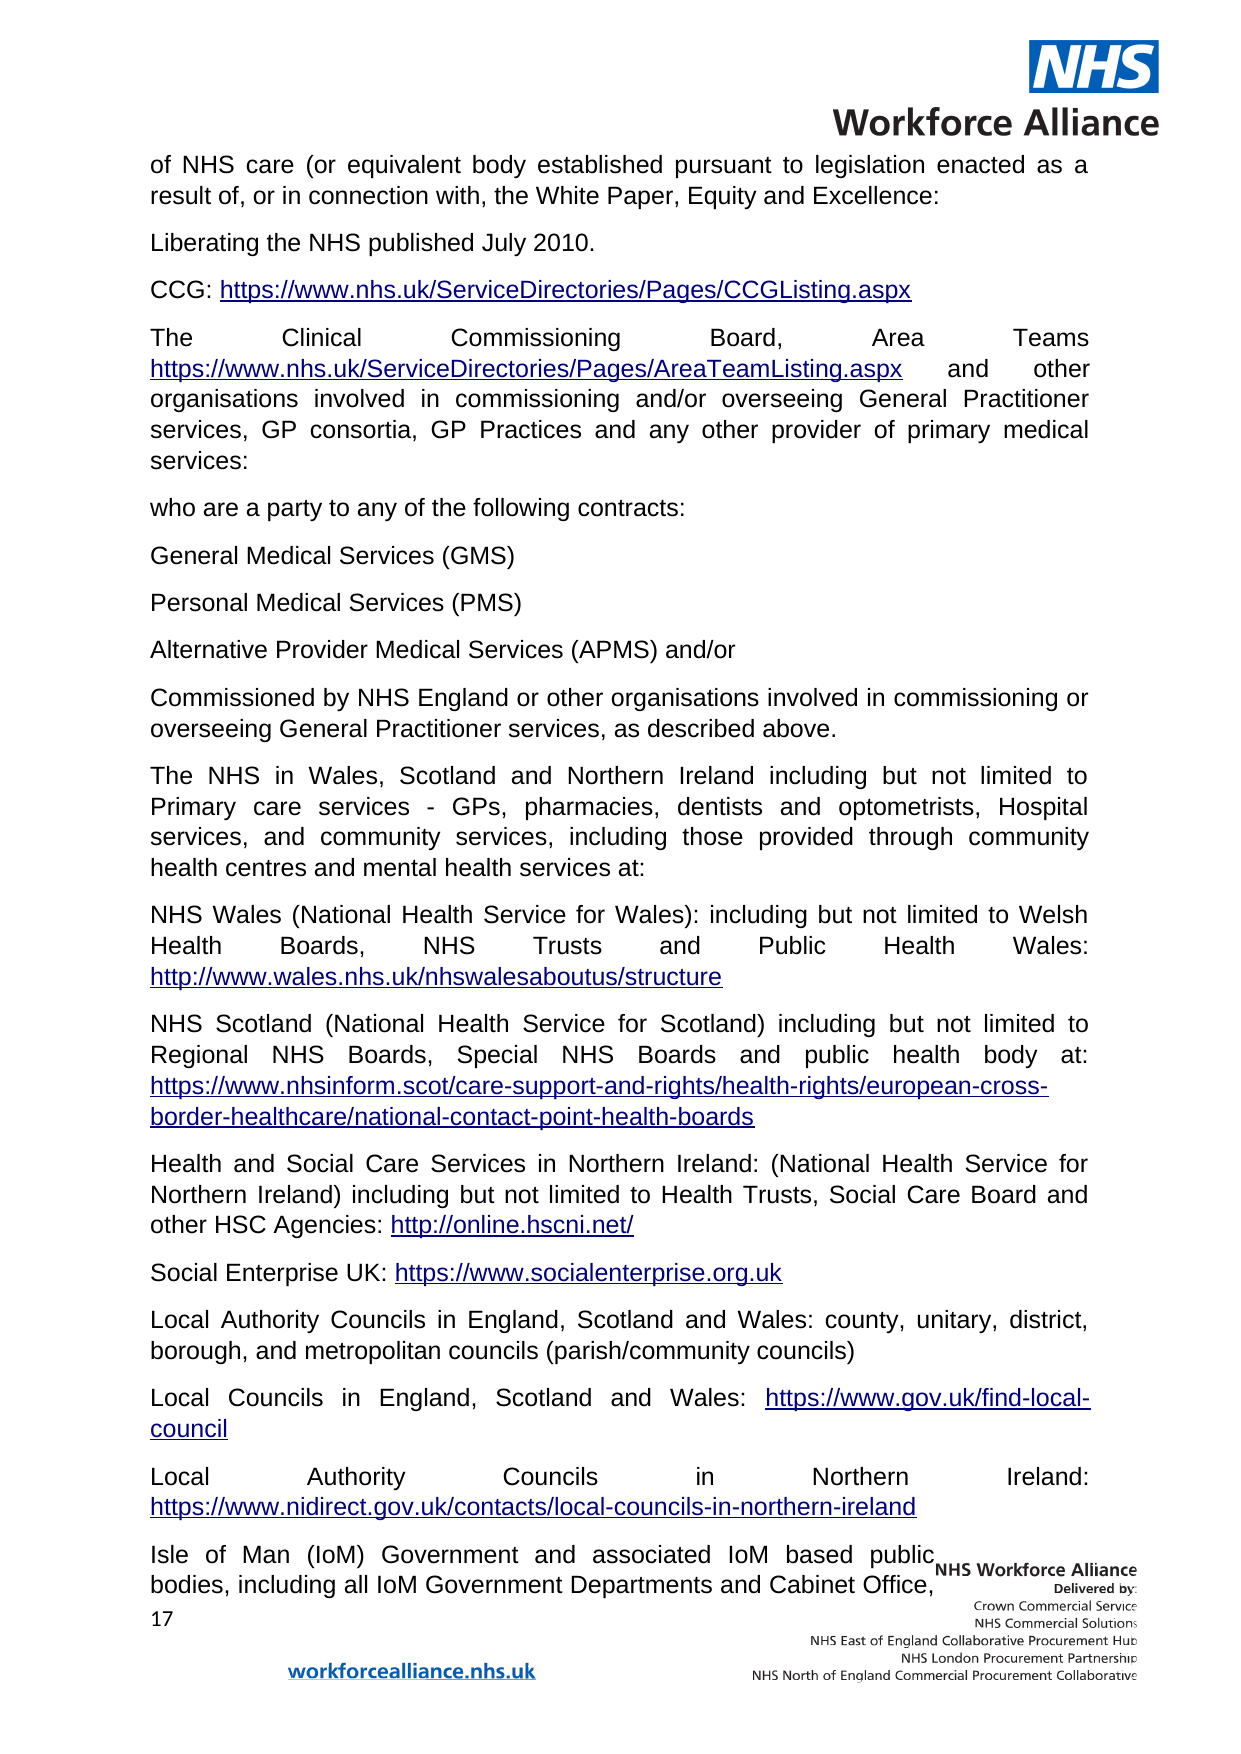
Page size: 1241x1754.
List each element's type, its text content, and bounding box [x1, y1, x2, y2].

text who are a party to any of the following contracts: [150, 493, 1090, 522]
text CCG: https://www.nhs.uk/ServiceDirectories/Pages/CCGListing.aspx [150, 276, 1090, 304]
text NHS Scotland (National Health Service for Scotland) including but not limited to Regional NHS Boards, Special NHS Boards and public health body at: https://www.nhsinform.scot/care-support-and-rights/health-rights/european-cross-border-healthcare/national-contact-point-health-boards [150, 1009, 1090, 1130]
text The NHS in Wales, Scotland and Northern Ireland including but not limited to Primary care services - GPs, pharmacies, dentists and optometrists, Hospital services, and community services, including those provided through community health centres and mental health services at: [150, 761, 1090, 882]
text Health and Social Care Services in Northern Ireland: (National Health Service for Northern Ireland) including but not limited to Health Trusts, Social Care Board and other HSC Agencies: http://online.hscni.net/ [150, 1149, 1090, 1239]
text Local Councils in England, Scotland and Wales: https://www.gov.uk/find-local-council [150, 1383, 1090, 1443]
text The Clinical Commissioning Board, Area Teams https://www.nhs.uk/ServiceDirectories/Pages/AreaTeamListing.aspx and other organisations involved in commissioning and/or overseeing General Practitioner services, GP consortia, GP Practices and any other provider of primary medical services: [150, 323, 1090, 474]
text Social Enterprise UK: https://www.socialenterprise.org.uk [150, 1258, 1090, 1287]
text Isle of Man (IoM) Government and associated IoM based public bodies, including all IoM Government Departments and Cabinet Office, [150, 1539, 1090, 1599]
text Commissioned by NHS England or other organisations involved in commissioning or overseeing General Practitioner services, as described above. [150, 683, 1090, 742]
text Local Authority Councils in England, Scotland and Wales: county, unitary, district, borough, and metropolitan councils (parish/community councils) [150, 1305, 1090, 1365]
text NHS Wales (National Health Service for Wales): including but not limited to Welsh Health Boards, NHS Trusts and Public Health Wales: http://www.wales.nhs.uk/nhswalesaboutus/structure [150, 901, 1090, 991]
text Local Authority Councils in Northern Ireland: https://www.nidirect.gov.uk/contacts/local-councils-in-northern-ireland [150, 1461, 1090, 1521]
text Alternative Provider Medical Services (APMS) and/or [150, 635, 1090, 664]
text Liberating the NHS published July 2010. [150, 228, 1090, 257]
text of NHS care (or equivalent body established pursuant to legislation enacted as a result of, or in connection with, the White Paper, Equity and Excellence: [150, 150, 1090, 209]
text Personal Medical Services (PMS) [150, 588, 1090, 617]
text General Medical Services (GMS) [150, 541, 1090, 569]
